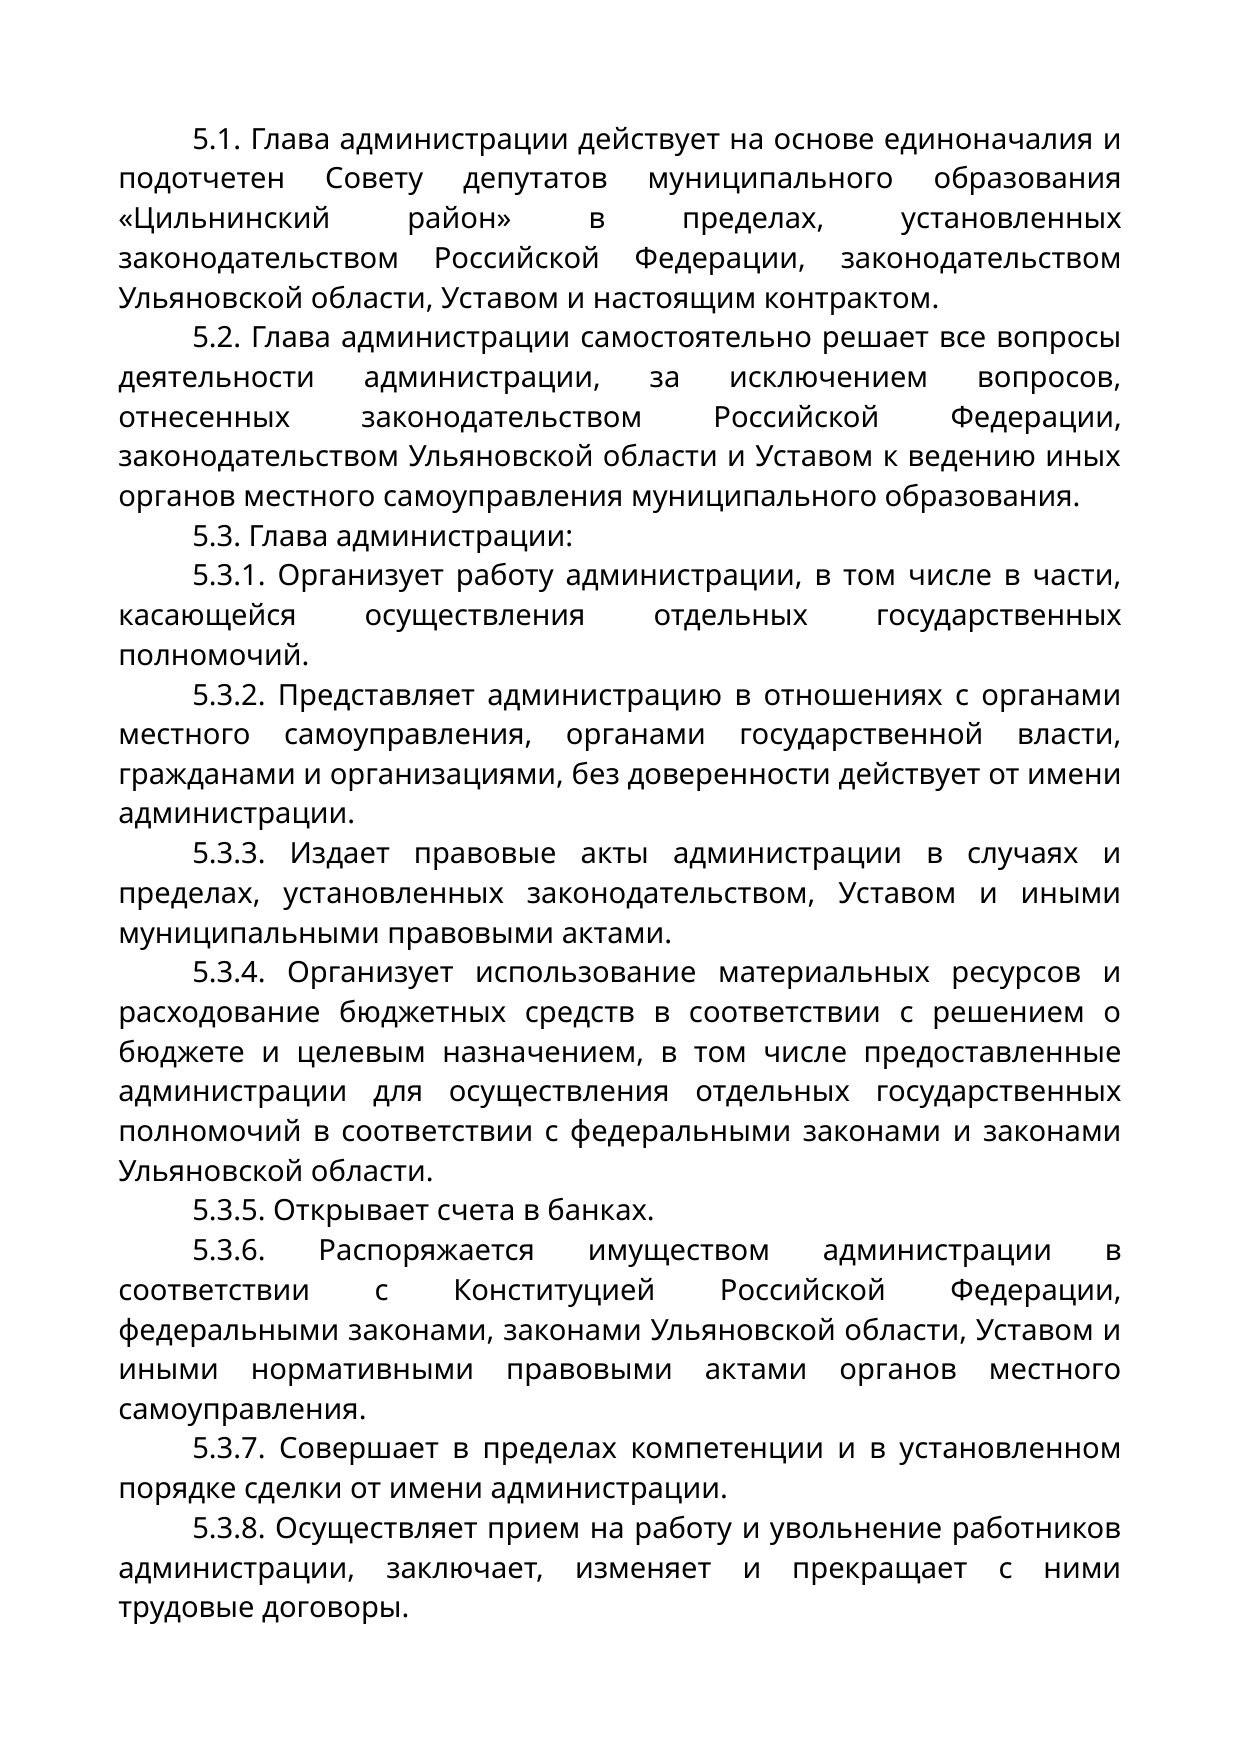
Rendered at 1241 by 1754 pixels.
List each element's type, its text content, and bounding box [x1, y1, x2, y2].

text 5.3.2. Представляет администрацию в отношениях с органами местного самоуправления, органами государственной власти, гражданами и организациями, без доверенности действует от имени администрации. [118, 674, 1122, 832]
text 5.3. Глава администрации: [118, 515, 1122, 555]
text 5.3.4. Организует использование материальных ресурсов и расходование бюджетных средств в соответствии с решением о бюджете и целевым назначением, в том числе предоставленные администрации для осуществления отдельных государственных полномочий в соответствии с федеральными законами и законами Ульяновской области. [118, 952, 1122, 1190]
text 5.3.5. Открывает счета в банках. [118, 1190, 1122, 1229]
text 5.3.1. Организует работу администрации, в том числе в части, касающейся осуществления отдельных государственных полномочий. [118, 555, 1122, 674]
text 5.3.3. Издает правовые акты администрации в случаях и пределах, установленных законодательством, Уставом и иными муниципальными правовыми актами. [118, 832, 1122, 952]
text 5.3.7. Совершает в пределах компетенции и в установленном порядке сделки от имени администрации. [118, 1428, 1122, 1507]
text 5.3.8. Осуществляет прием на работу и увольнение работников администрации, заключает, изменяет и прекращает с ними трудовые договоры. [118, 1507, 1122, 1626]
text 5.1. Глава администрации действует на основе единоначалия и подотчетен Совету депутатов муниципального образования «Цильнинский район» в пределах, установленных законодательством Российской Федерации, законодательством Ульяновской области, Уставом и настоящим контрактом. [118, 118, 1122, 317]
text 5.3.6. Распоряжается имуществом администрации в соответствии с Конституцией Российской Федерации, федеральными законами, законами Ульяновской области, Уставом и иными нормативными правовыми актами органов местного самоуправления. [118, 1229, 1122, 1428]
text 5.2. Глава администрации самостоятельно решает все вопросы деятельности администрации, за исключением вопросов, отнесенных законодательством Российской Федерации, законодательством Ульяновской области и Уставом к ведению иных органов местного самоуправления муниципального образования. [118, 317, 1122, 515]
